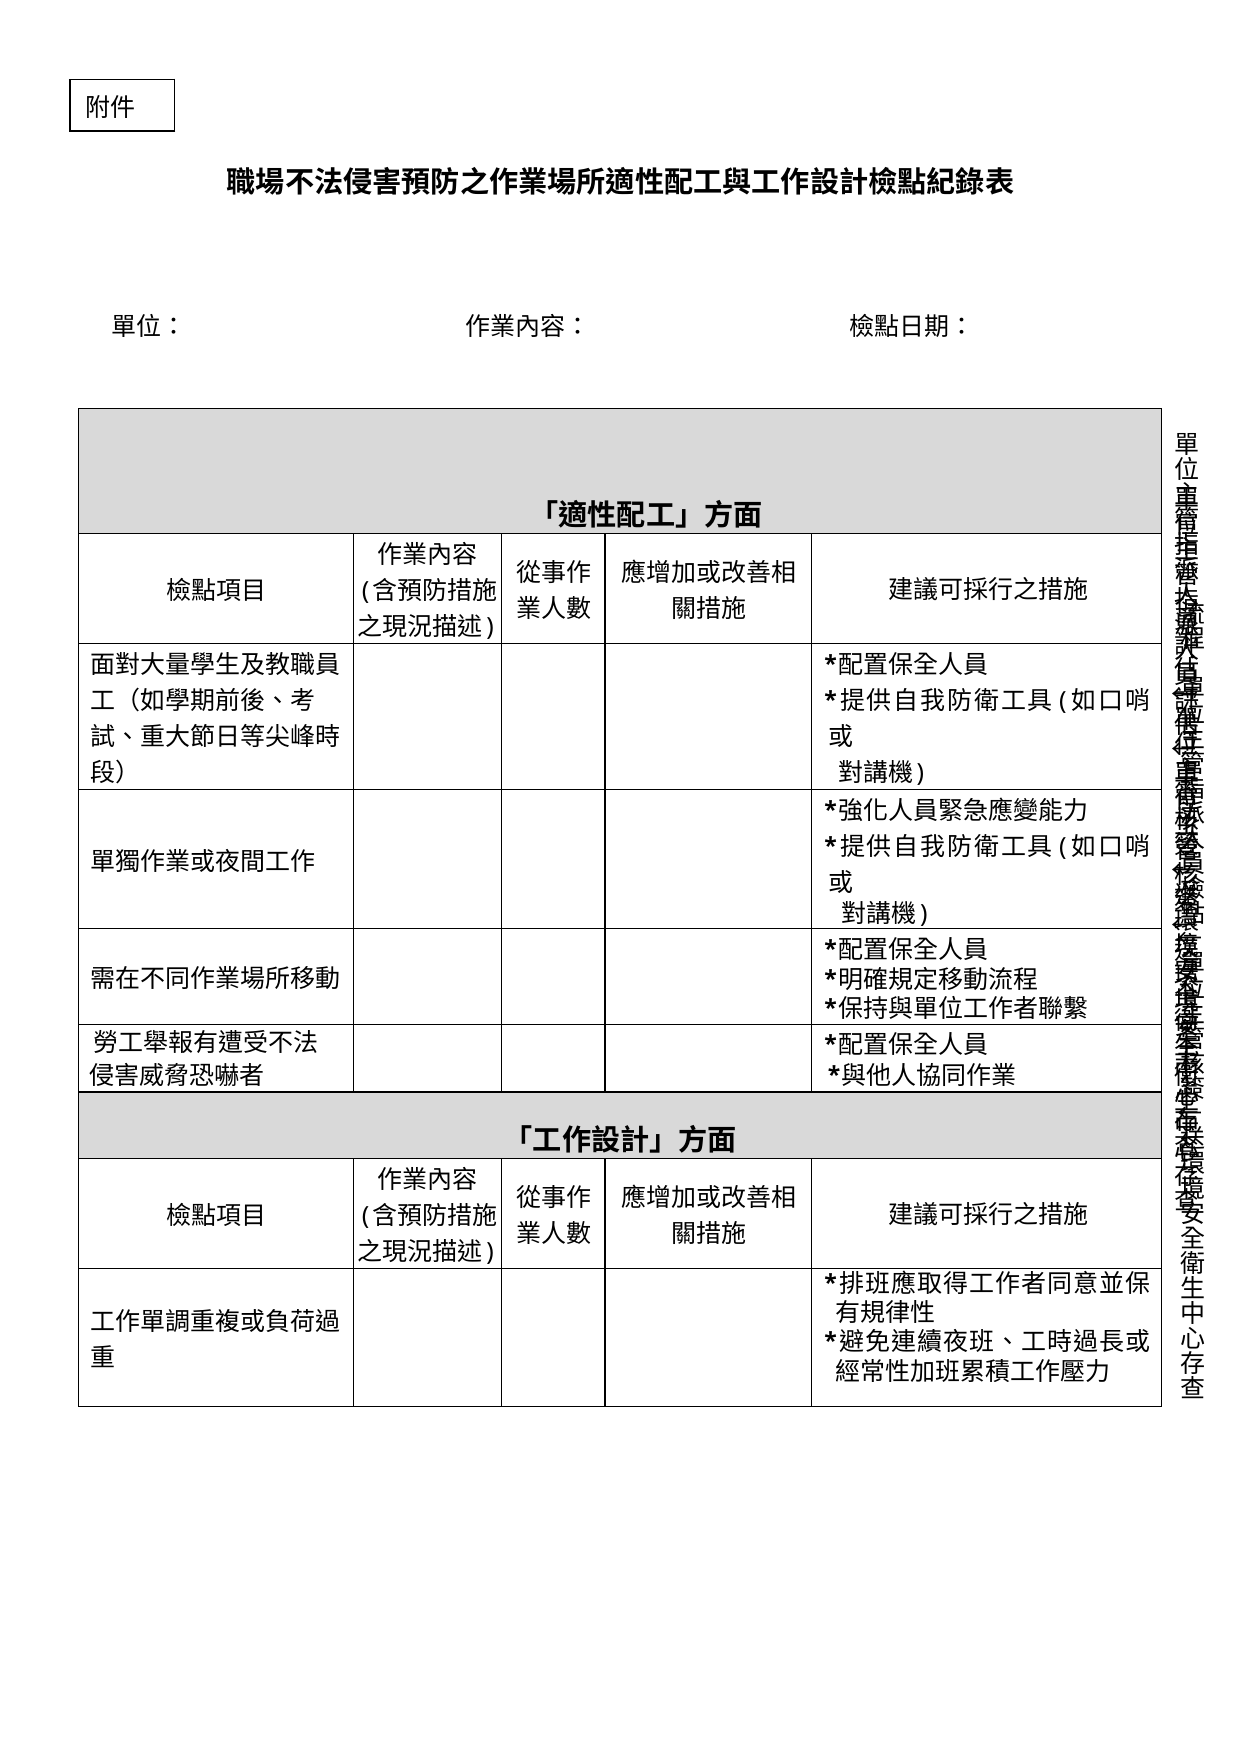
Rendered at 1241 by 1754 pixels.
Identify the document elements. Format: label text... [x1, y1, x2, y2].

table_cell 建議可採行之措施 [812, 534, 1161, 643]
table_cell 應增加或改善相關措施 [606, 534, 811, 643]
table_header 檢點日期： [838, 283, 1163, 360]
table_cell 檢點項目 [79, 534, 353, 643]
table_cell 作業內容 (含預防措施之現況描述) [354, 534, 501, 643]
table_cell 單獨作業或夜間工作 [79, 790, 353, 928]
table_cell [502, 644, 604, 789]
table_cell [502, 1025, 604, 1091]
table_cell [502, 790, 604, 928]
table_cell *配置保全人員 *與他人協同作業 [812, 1025, 1161, 1091]
table_cell 面對大量學生及教職員工（如學期前後、考試、重大節日等尖峰時段） [79, 644, 353, 789]
table_cell 應增加或改善相關措施 [606, 1159, 811, 1268]
table_cell *配置保全人員 *提供自我防衛工具(如口哨或 對講機) [812, 644, 1161, 789]
table_cell [606, 790, 811, 928]
table_cell [354, 1269, 501, 1406]
table_cell 從事作業人數 [502, 534, 604, 643]
table_cell *強化人員緊急應變能力 *提供自我防衛工具(如口哨或 對講機) [812, 790, 1161, 928]
table_cell 作業內容 (含預防措施之現況描述) [354, 1159, 501, 1268]
table_cell [354, 1025, 501, 1091]
table_cell [606, 929, 811, 1024]
table_cell [502, 1269, 604, 1406]
table_cell [606, 644, 811, 789]
table_cell [354, 790, 501, 928]
text 職場不法侵害預防之作業場所適性配工與工作設計檢點紀錄表 [118, 158, 1122, 201]
table_cell 工作單調重複或負荷過重 [79, 1269, 353, 1406]
table_header 單位： [100, 283, 454, 360]
table_cell [354, 644, 501, 789]
table_cell [354, 929, 501, 1024]
table_cell 勞工舉報有遭受不法侵害威脅恐嚇者 [79, 1025, 353, 1091]
table_cell 檢點項目 [79, 1159, 353, 1268]
table_header 作業內容： [454, 283, 838, 360]
table_cell 「工作設計」方面 [79, 1093, 1161, 1158]
table_cell *配置保全人員 *明確規定移動流程 *保持與單位工作者聯繫 [812, 929, 1161, 1024]
table_header 「適性配工」方面 [79, 409, 1161, 533]
table_cell 需在不同作業場所移動 [79, 929, 353, 1024]
table_cell [606, 1269, 811, 1406]
table_cell 建議可採行之措施 [812, 1159, 1161, 1268]
table_cell 從事作業人數 [502, 1159, 604, 1268]
table_cell *排班應取得工作者同意並保有規律性 *避免連續夜班、工時過長或經常性加班累積工作壓力 [812, 1269, 1161, 1406]
table_cell [606, 1025, 811, 1091]
text 附件四 [85, 87, 159, 122]
table_cell [502, 929, 604, 1024]
